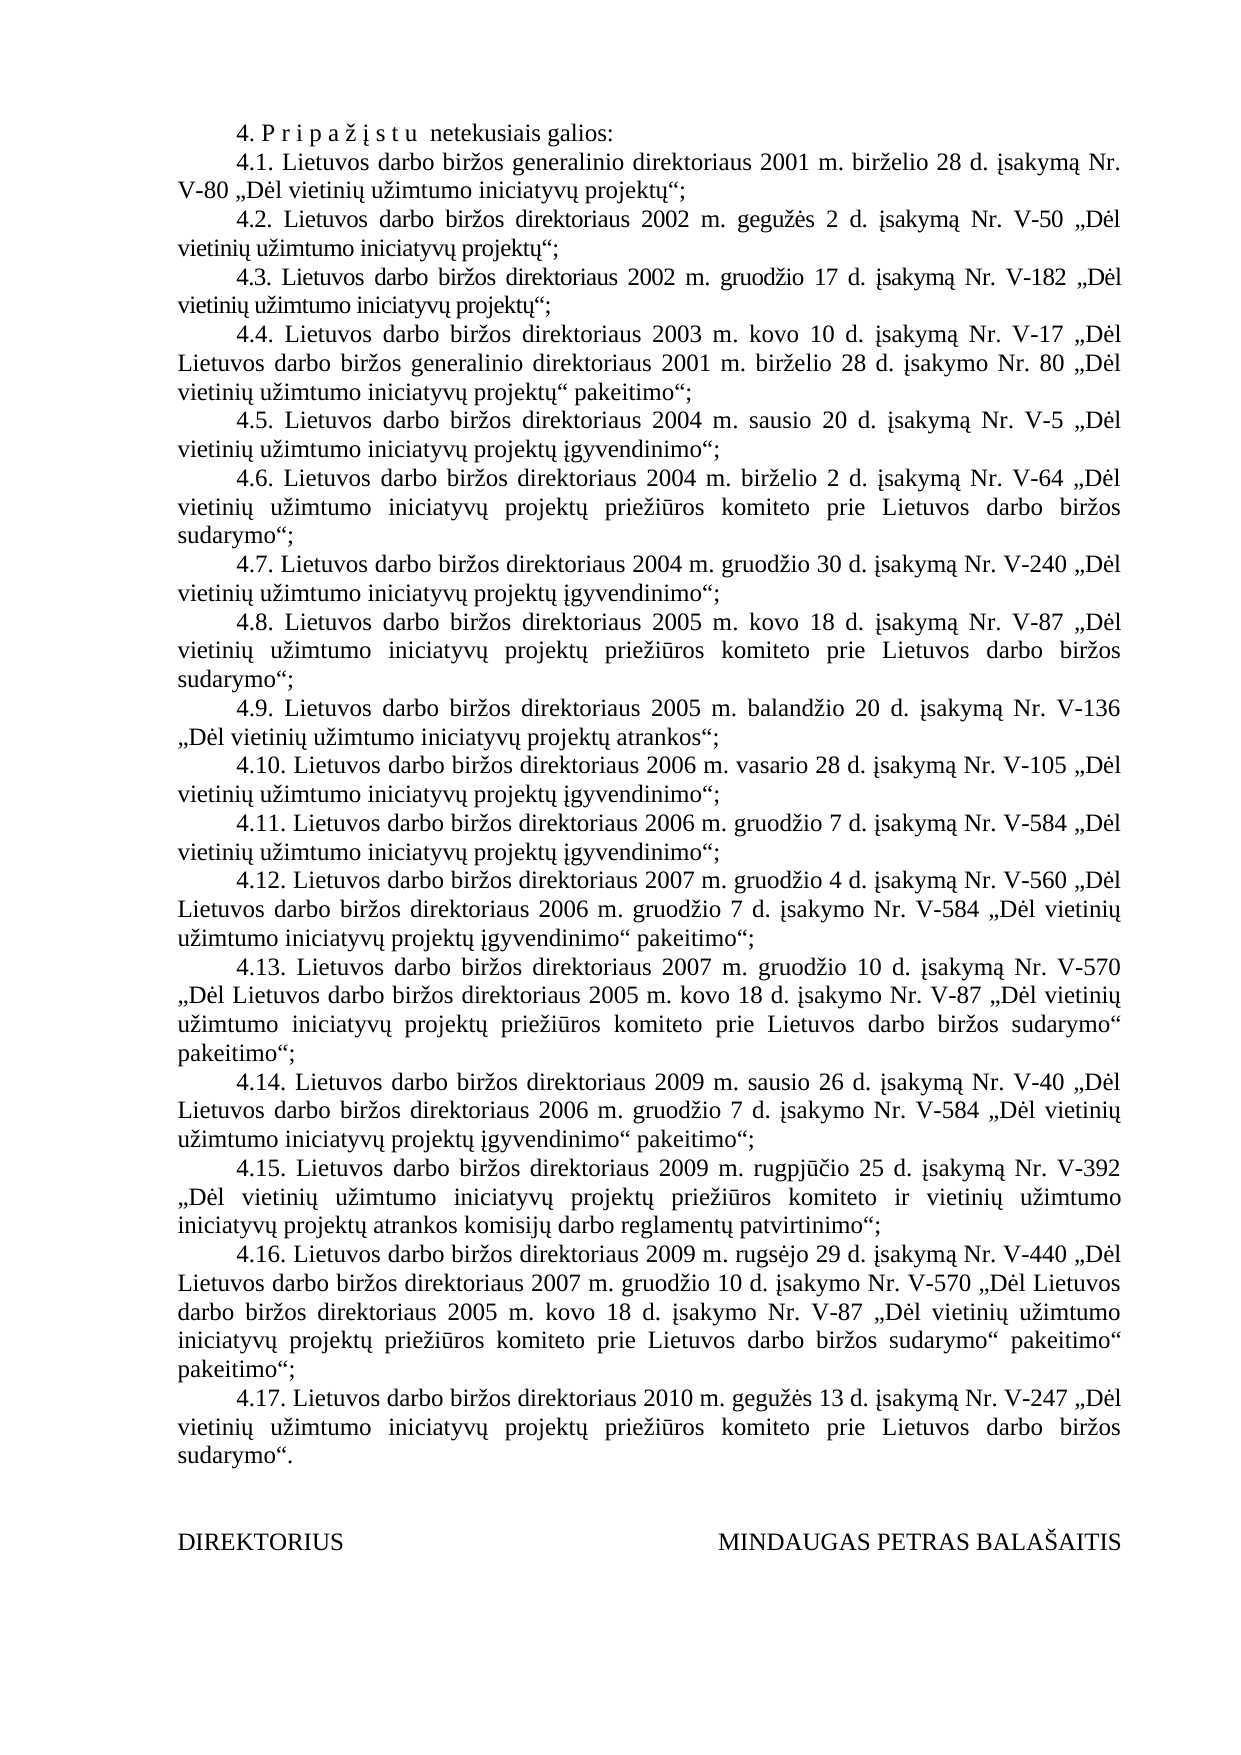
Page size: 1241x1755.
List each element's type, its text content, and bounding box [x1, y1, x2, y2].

text 4.8. Lietuvos darbo biržos direktoriaus 2005 m. kovo 18 d. įsakymą Nr. V-87 „Dėl vietinių užimtumo iniciatyvų projektų priežiūros komiteto prie Lietuvos darbo biržos sudarymo“; [177, 607, 1122, 693]
text 4.13. Lietuvos darbo biržos direktoriaus 2007 m. gruodžio 10 d. įsakymą Nr. V-570 „Dėl Lietuvos darbo biržos direktoriaus 2005 m. kovo 18 d. įsakymo Nr. V-87 „Dėl vietinių užimtumo iniciatyvų projektų priežiūros komiteto prie Lietuvos darbo biržos sudarymo“ pakeitimo“; [177, 952, 1122, 1067]
text 4.9. Lietuvos darbo biržos direktoriaus 2005 m. balandžio 20 d. įsakymą Nr. V-136 „Dėl vietinių užimtumo iniciatyvų projektų atrankos“; [177, 693, 1122, 751]
text 4.10. Lietuvos darbo biržos direktoriaus 2006 m. vasario 28 d. įsakymą Nr. V-105 „Dėl vietinių užimtumo iniciatyvų projektų įgyvendinimo“; [177, 751, 1122, 808]
text 4.4. Lietuvos darbo biržos direktoriaus 2003 m. kovo 10 d. įsakymą Nr. V-17 „Dėl Lietuvos darbo biržos generalinio direktoriaus 2001 m. birželio 28 d. įsakymo Nr. 80 „Dėl vietinių užimtumo iniciatyvų projektų“ pakeitimo“; [177, 319, 1122, 406]
text 4.1. Lietuvos darbo biržos generalinio direktoriaus 2001 m. birželio 28 d. įsakymą Nr. V-80 „Dėl vietinių užimtumo iniciatyvų projektų“; [177, 147, 1122, 204]
text 4.16. Lietuvos darbo biržos direktoriaus 2009 m. rugsėjo 29 d. įsakymą Nr. V-440 „Dėl Lietuvos darbo biržos direktoriaus 2007 m. gruodžio 10 d. įsakymo Nr. V-570 „Dėl Lietuvos darbo biržos direktoriaus 2005 m. kovo 18 d. įsakymo Nr. V-87 „Dėl vietinių užimtumo iniciatyvų projektų priežiūros komiteto prie Lietuvos darbo biržos sudarymo“ pakeitimo“ pakeitimo“; [177, 1239, 1122, 1383]
text 4.7. Lietuvos darbo biržos direktoriaus 2004 m. gruodžio 30 d. įsakymą Nr. V-240 „Dėl vietinių užimtumo iniciatyvų projektų įgyvendinimo“; [177, 549, 1122, 607]
text 4.17. Lietuvos darbo biržos direktoriaus 2010 m. gegužės 13 d. įsakymą Nr. V-247 „Dėl vietinių užimtumo iniciatyvų projektų priežiūros komiteto prie Lietuvos darbo biržos sudarymo“. [177, 1383, 1122, 1469]
text 4.2. Lietuvos darbo biržos direktoriaus 2002 m. gegužės 2 d. įsakymą Nr. V-50 „Dėl vietinių užimtumo iniciatyvų projektų“; [177, 204, 1122, 262]
text 4.12. Lietuvos darbo biržos direktoriaus 2007 m. gruodžio 4 d. įsakymą Nr. V-560 „Dėl Lietuvos darbo biržos direktoriaus 2006 m. gruodžio 7 d. įsakymo Nr. V-584 „Dėl vietinių užimtumo iniciatyvų projektų įgyvendinimo“ pakeitimo“; [177, 866, 1122, 952]
text 4.6. Lietuvos darbo biržos direktoriaus 2004 m. birželio 2 d. įsakymą Nr. V-64 „Dėl vietinių užimtumo iniciatyvų projektų priežiūros komiteto prie Lietuvos darbo biržos sudarymo“; [177, 463, 1122, 549]
text Direktorius Mindaugas Petras Balašaitis [177, 1527, 1122, 1556]
text 4.3. Lietuvos darbo biržos direktoriaus 2002 m. gruodžio 17 d. įsakymą Nr. V-182 „Dėl vietinių užimtumo iniciatyvų projektų“; [177, 262, 1122, 319]
text 4.15. Lietuvos darbo biržos direktoriaus 2009 m. rugpjūčio 25 d. įsakymą Nr. V-392 „Dėl vietinių užimtumo iniciatyvų projektų priežiūros komiteto ir vietinių užimtumo iniciatyvų projektų atrankos komisijų darbo reglamentų patvirtinimo“; [177, 1153, 1122, 1239]
text 4. Pripažįstu netekusiais galios: [177, 118, 1122, 147]
text 4.5. Lietuvos darbo biržos direktoriaus 2004 m. sausio 20 d. įsakymą Nr. V-5 „Dėl vietinių užimtumo iniciatyvų projektų įgyvendinimo“; [177, 406, 1122, 463]
text 4.14. Lietuvos darbo biržos direktoriaus 2009 m. sausio 26 d. įsakymą Nr. V-40 „Dėl Lietuvos darbo biržos direktoriaus 2006 m. gruodžio 7 d. įsakymo Nr. V-584 „Dėl vietinių užimtumo iniciatyvų projektų įgyvendinimo“ pakeitimo“; [177, 1067, 1122, 1153]
text 4.11. Lietuvos darbo biržos direktoriaus 2006 m. gruodžio 7 d. įsakymą Nr. V-584 „Dėl vietinių užimtumo iniciatyvų projektų įgyvendinimo“; [177, 808, 1122, 866]
